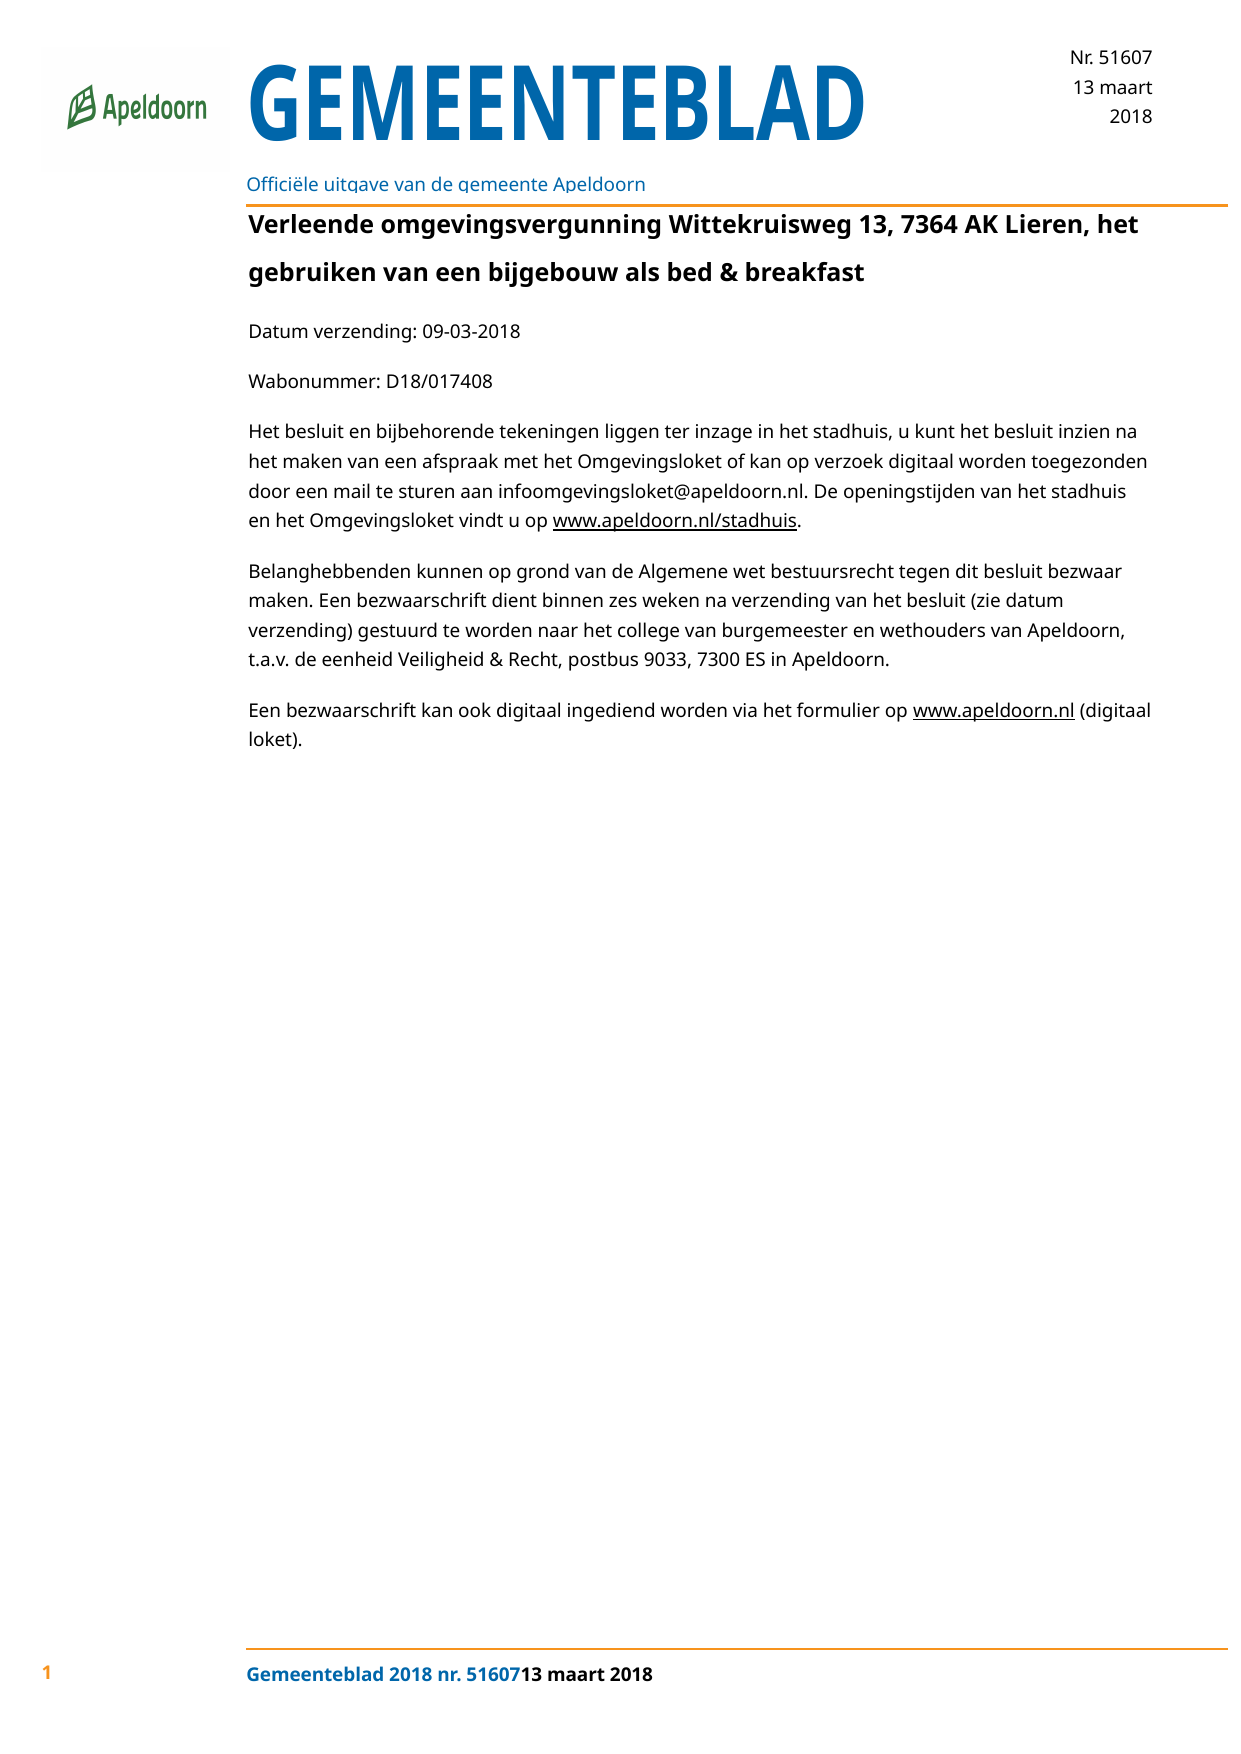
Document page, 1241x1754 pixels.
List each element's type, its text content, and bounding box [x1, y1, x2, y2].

text Een bezwaarschrift kan ook digitaal ingediend worden via het formulier op www.apeldoorn.nl (digitaal loket). [248, 697, 1152, 752]
text Datum verzending: 09-03-2018 [248, 318, 1152, 344]
text Verleende omgevingsvergunning Wittekruisweg 13, 7364 AK Lieren, het gebruiken van een bijgebouw als bed & breakfast [248, 207, 1152, 288]
text Wabonummer: D18/017408 [248, 368, 1152, 394]
text Het besluit en bijbehorende tekeningen liggen ter inzage in het stadhuis, u kunt het besluit inzien na het maken van een afspraak met het Omgevingsloket of kan op verzoek digitaal worden toegezonden door een mail te sturen aan infoomgevingsloket@apeldoorn.nl. De openingstijden van het stadhuis en het Omgevingsloket vindt u op www.apeldoorn.nl/stadhuis. [248, 419, 1152, 533]
picture [41, 47, 231, 172]
text Belanghebbenden kunnen op grond van de Algemene wet bestuursrecht tegen dit besluit bezwaar maken. Een bezwaarschrift dient binnen zes weken na verzending van het besluit (zie datum verzending) gestuurd te worden naar het college van burgemeester en wethouders van Apeldoorn, t.a.v. de eenheid Veiligheid & Recht, postbus 9033, 7300 ES in Apeldoorn. [248, 558, 1152, 672]
